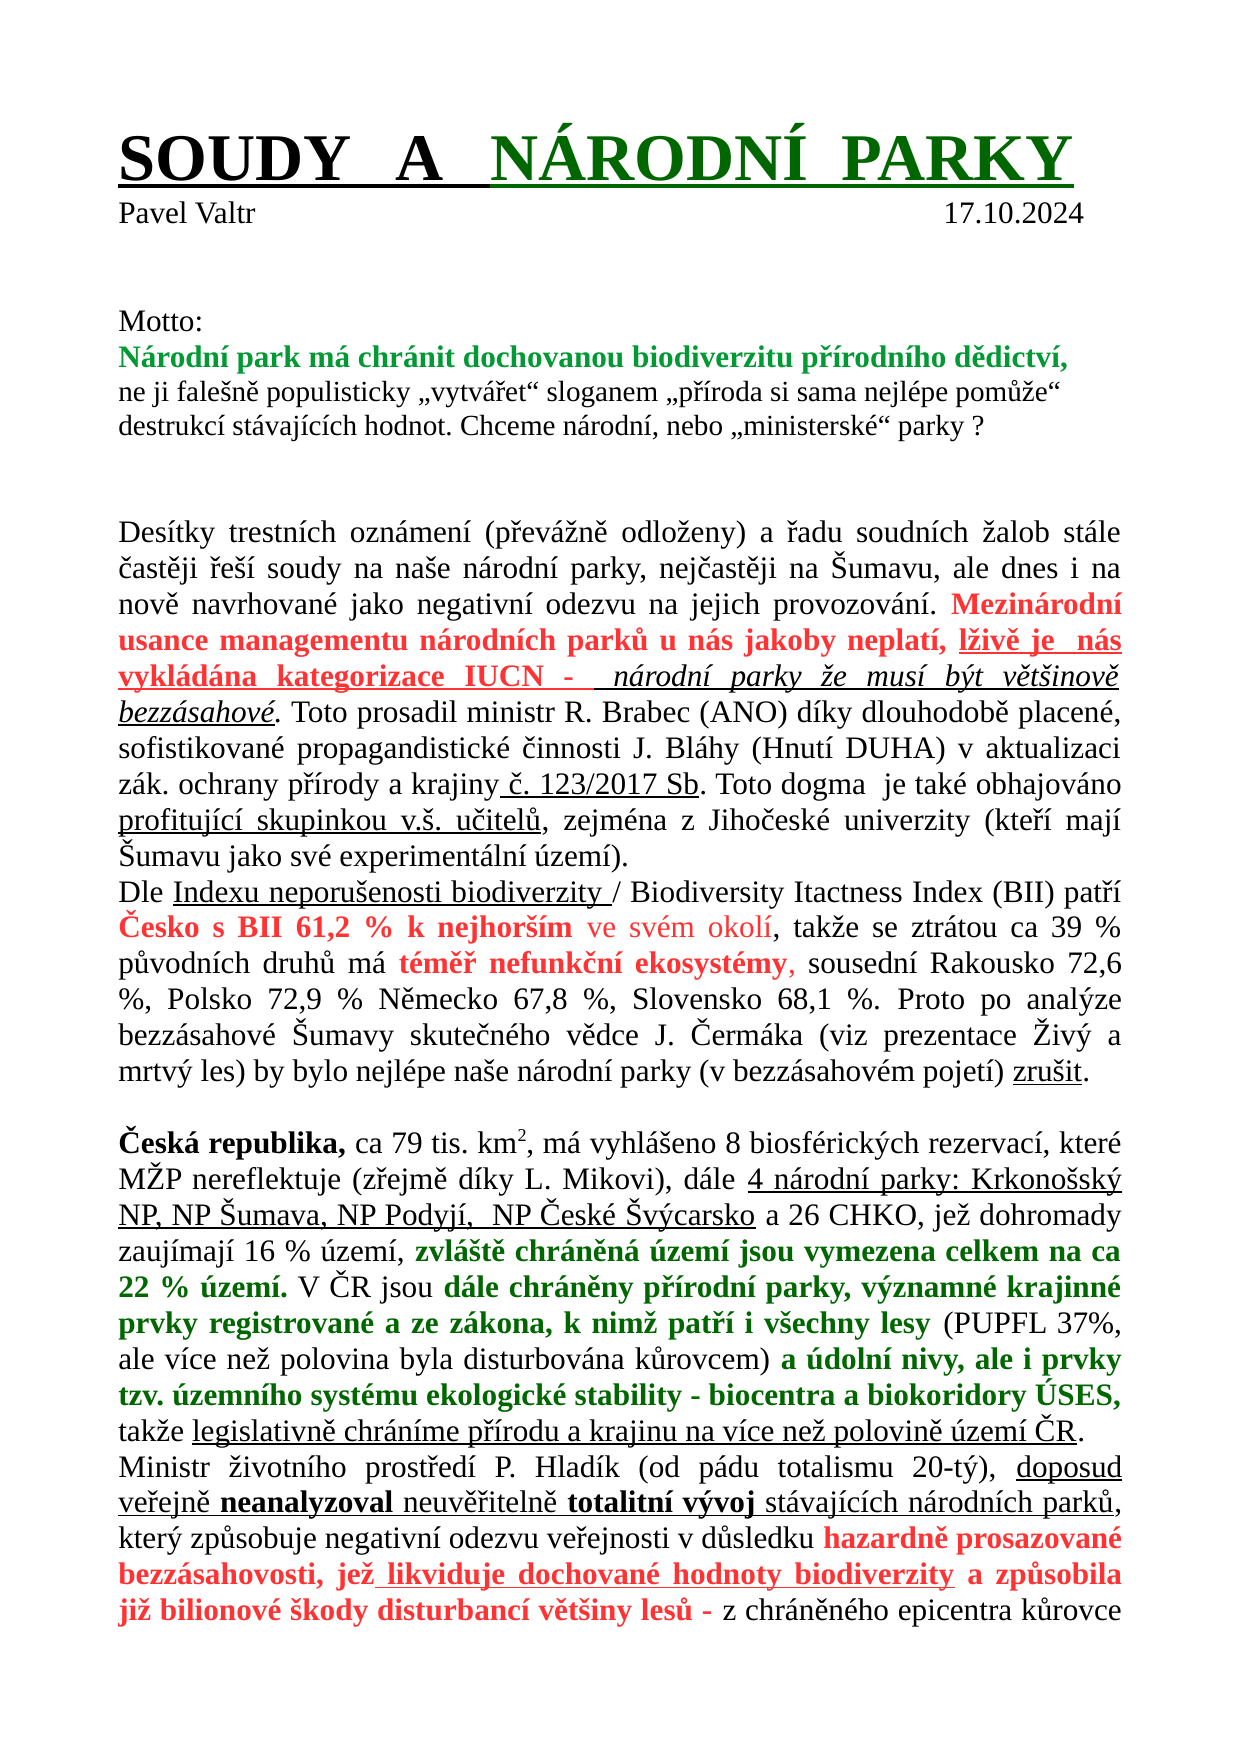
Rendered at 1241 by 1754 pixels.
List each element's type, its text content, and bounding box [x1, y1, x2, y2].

text ne ji falešně populisticky „vytvářet“ sloganem „příroda si sama nejlépe pomůže“ [118, 374, 1122, 408]
text Národní park má chránit dochovanou biodiverzitu přírodního dědictví, [118, 338, 1122, 374]
text Motto: [118, 303, 1122, 338]
text Pavel Valtr 17.10.2024 [118, 195, 1122, 231]
text SOUDY A NÁRODNÍ PARKY [118, 118, 1122, 195]
text Dle Indexu neporušenosti biodiverzity / Biodiversity Itactness Index (BII) patří Česko s BII 61,2 % k nejhorším ve svém okolí, takže se ztrátou ca 39 % původních druhů má téměř nefunkční ekosystémy, sousední Rakousko 72,6 %, Polsko 72,9 % Německo 67,8 %, Slovensko 68,1 %. Proto po analýze bezzásahové Šumavy skutečného vědce J. Čermáka (viz prezentace Živý a mrtvý les) by bylo nejlépe naše národní parky (v bezzásahovém pojetí) zrušit. [118, 873, 1122, 1088]
text Desítky trestních oznámení (převážně odloženy) a řadu soudních žalob stále častěji řeší soudy na naše národní parky, nejčastěji na Šumavu, ale dnes i na nově navrhované jako negativní odezvu na jejich provozování. Mezinárodní usance managementu národních parků u nás jakoby neplatí, lživě je nás vykládána kategorizace IUCN - národní parky že musí být většinově bezzásahové. Toto prosadil ministr R. Brabec (ANO) díky dlouhodobě placené, sofistikované propagandistické činnosti J. Bláhy (Hnutí DUHA) v aktualizaci zák. ochrany přírody a krajiny č. 123/2017 Sb. Toto dogma je také obhajováno profitující skupinkou v.š. učitelů, zejména z Jihočeské univerzity (kteří mají Šumavu jako své experimentální území). [118, 513, 1122, 873]
text Česká republika, ca 79 tis. km2, má vyhlášeno 8 biosférických rezervací, které MŽP nereflektuje (zřejmě díky L. Mikovi), dále 4 národní parky: Krkonošský NP, NP Šumava, NP Podyjí, NP České Švýcarsko a 26 CHKO, jež dohromady zaujímají 16 % území, zvláště chráněná území jsou vymezena celkem na ca 22 % území. V ČR jsou dále chráněny přírodní parky, významné krajinné prvky registrované a ze zákona, k nimž patří i všechny lesy (PUPFL 37%, ale více než polovina byla disturbována kůrovcem) a údolní nivy, ale i prvky tzv. územního systému ekologické stability - biocentra a biokoridory ÚSES, takže legislativně chráníme přírodu a krajinu na více než polovině území ČR. [118, 1124, 1122, 1448]
text destrukcí stávajících hodnot. Chceme národní, nebo „ministerské“ parky ? [118, 408, 1122, 442]
text Ministr životního prostředí P. Hladík (od pádu totalismu 20-tý), doposud veřejně neanalyzoval neuvěřitelně totalitní vývoj stávajících národních parků, který způsobuje negativní odezvu veřejnosti v důsledku hazardně prosazované bezzásahovosti, jež likviduje dochované hodnoty biodiverzity a způsobila již bilionové škody disturbancí většiny lesů - z chráněného epicentra kůrovce [118, 1448, 1122, 1627]
